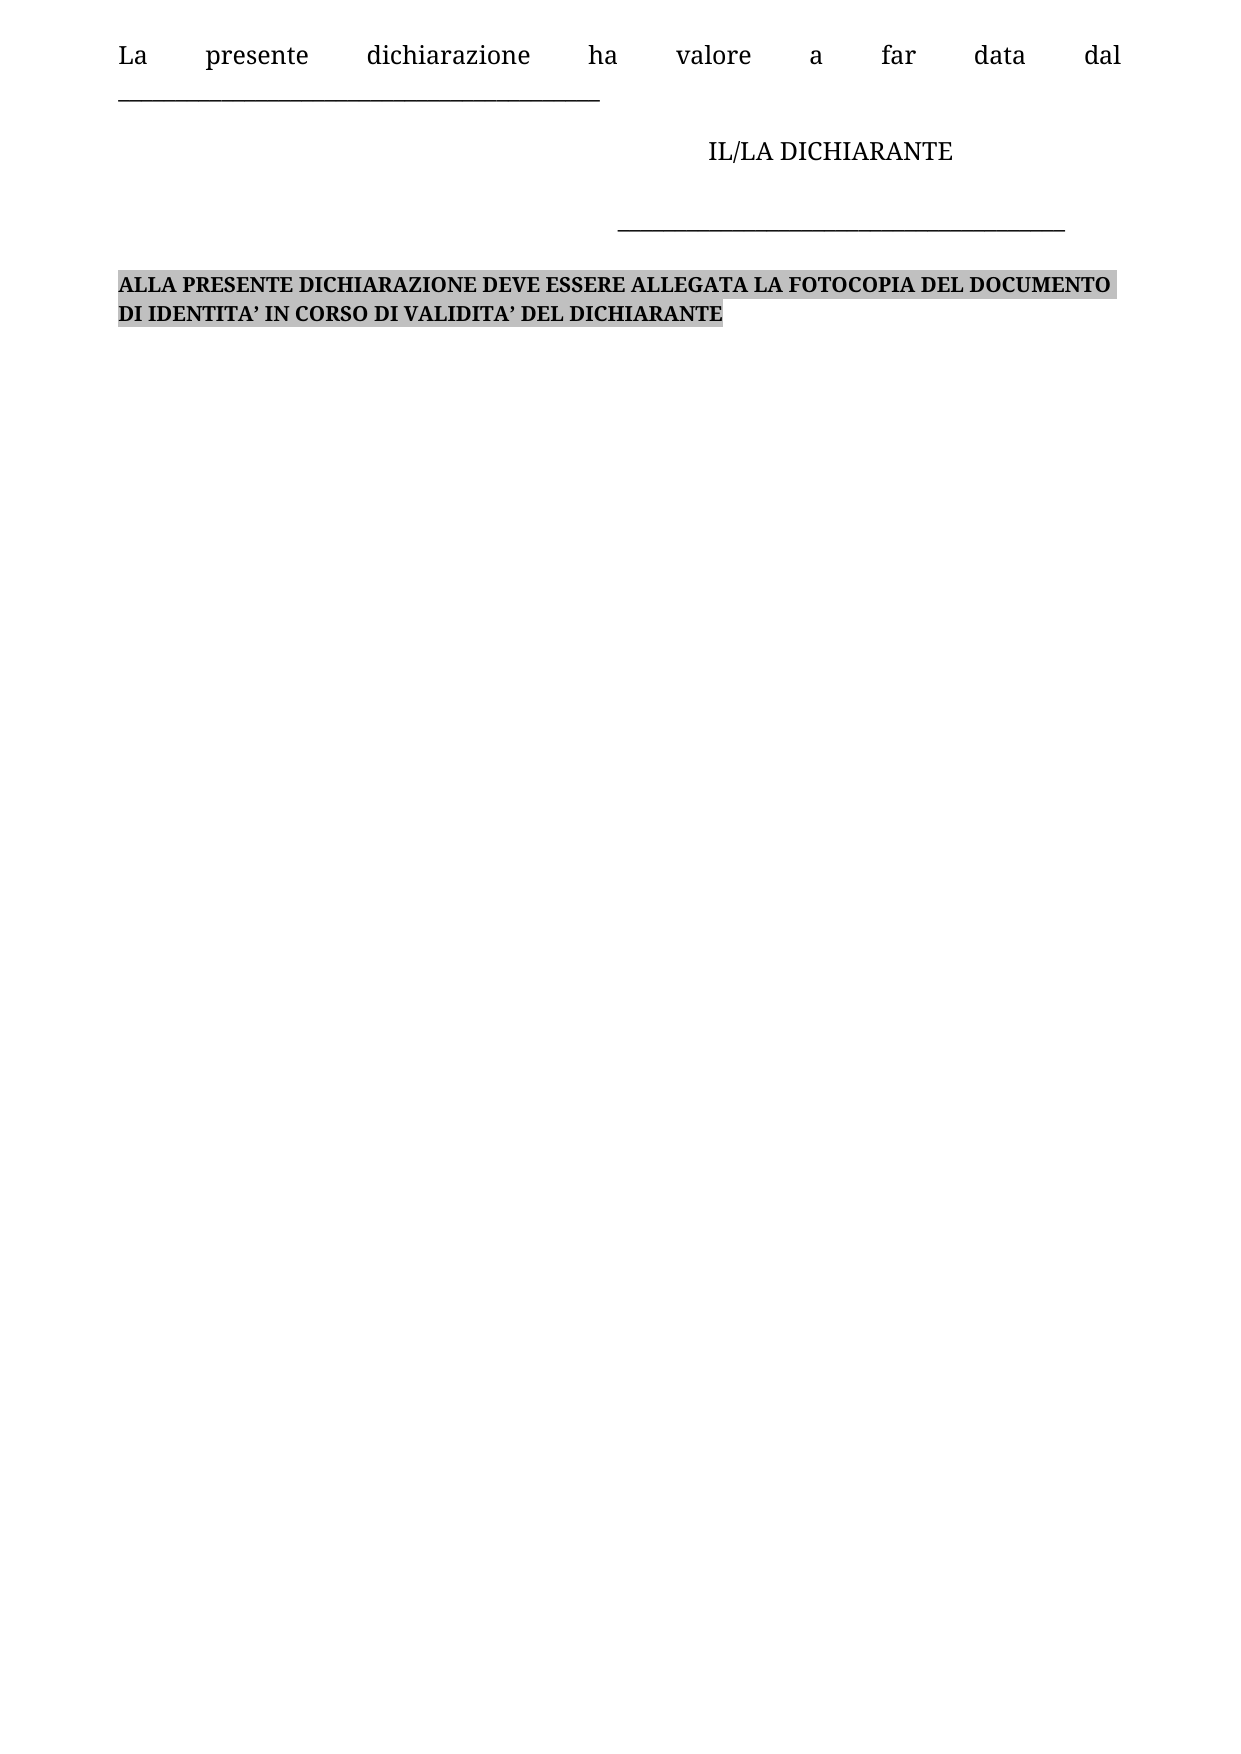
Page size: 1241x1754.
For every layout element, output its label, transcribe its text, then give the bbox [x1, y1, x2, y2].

text La presente dichiarazione ha valore a far data dal __________________________________________ [118, 37, 1122, 106]
text IL/LA DICHIARANTE [118, 134, 1122, 168]
text _______________________________________ [487, 202, 1122, 236]
text ALLA PRESENTE DICHIARAZIONE DEVE ESSERE ALLEGATA LA FOTOCOPIA DEL DOCUMENTO DI IDENTITA’ IN CORSO DI VALIDITA’ DEL DICHIARANTE [118, 270, 1122, 327]
